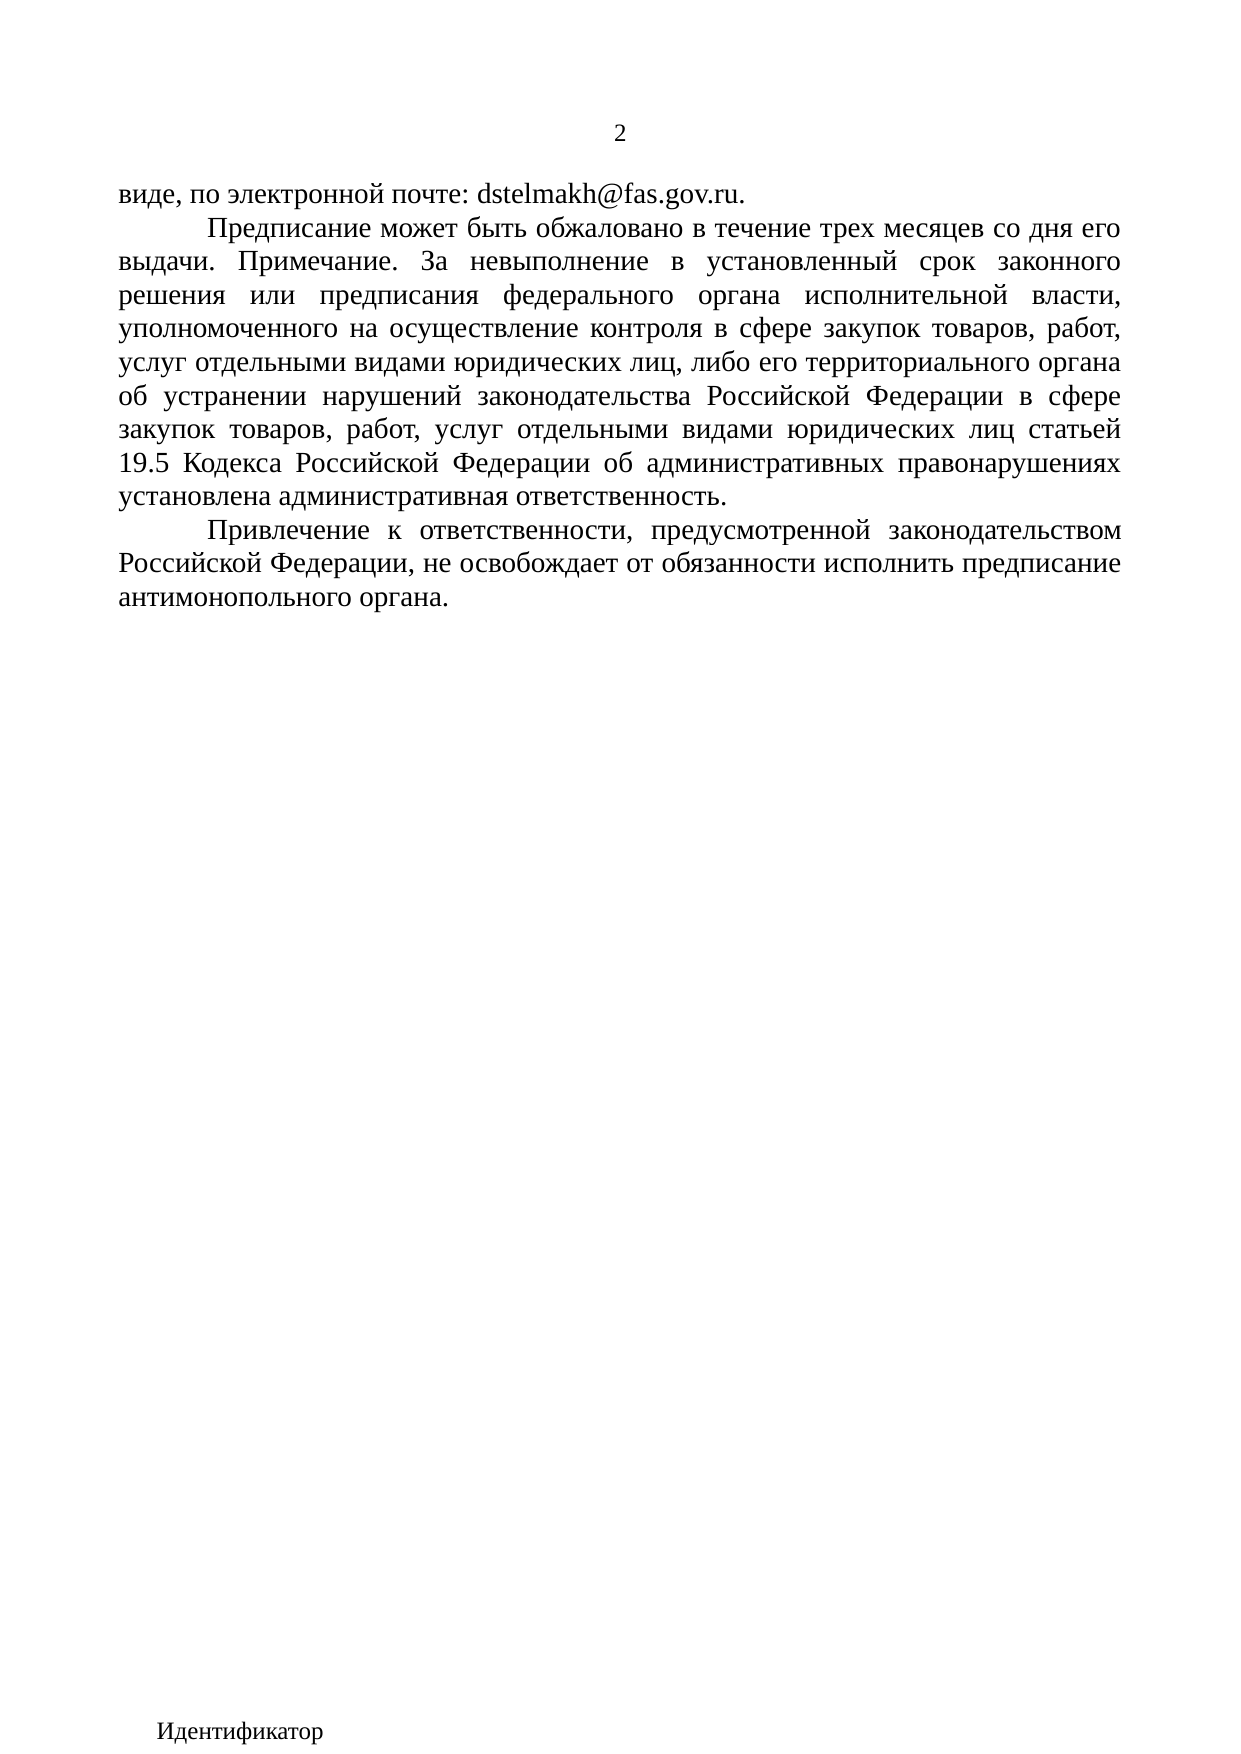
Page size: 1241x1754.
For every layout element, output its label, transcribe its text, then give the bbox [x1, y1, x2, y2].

text Привлечение к ответственности, предусмотренной законодательством Российской Федерации, не освобождает от обязанности исполнить предписание антимонопольного органа. [118, 512, 1122, 612]
list виде, по электронной почте: dstelmakh@fas.gov.ru. [118, 176, 1122, 210]
text Предписание может быть обжаловано в течение трех месяцев со дня его выдачи. Примечание. За невыполнение в установленный срок законного решения или предписания федерального органа исполнительной власти, уполномоченного на осуществление контроля в сфере закупок товаров, работ, услуг отдельными видами юридических лиц, либо его территориального органа об устранении нарушений законодательства Российской Федерации в сфере закупок товаров, работ, услуг отдельными видами юридических лиц статьей 19.5 Кодекса Российской Федерации об административных правонарушениях установлена административная ответственность. [118, 210, 1122, 512]
